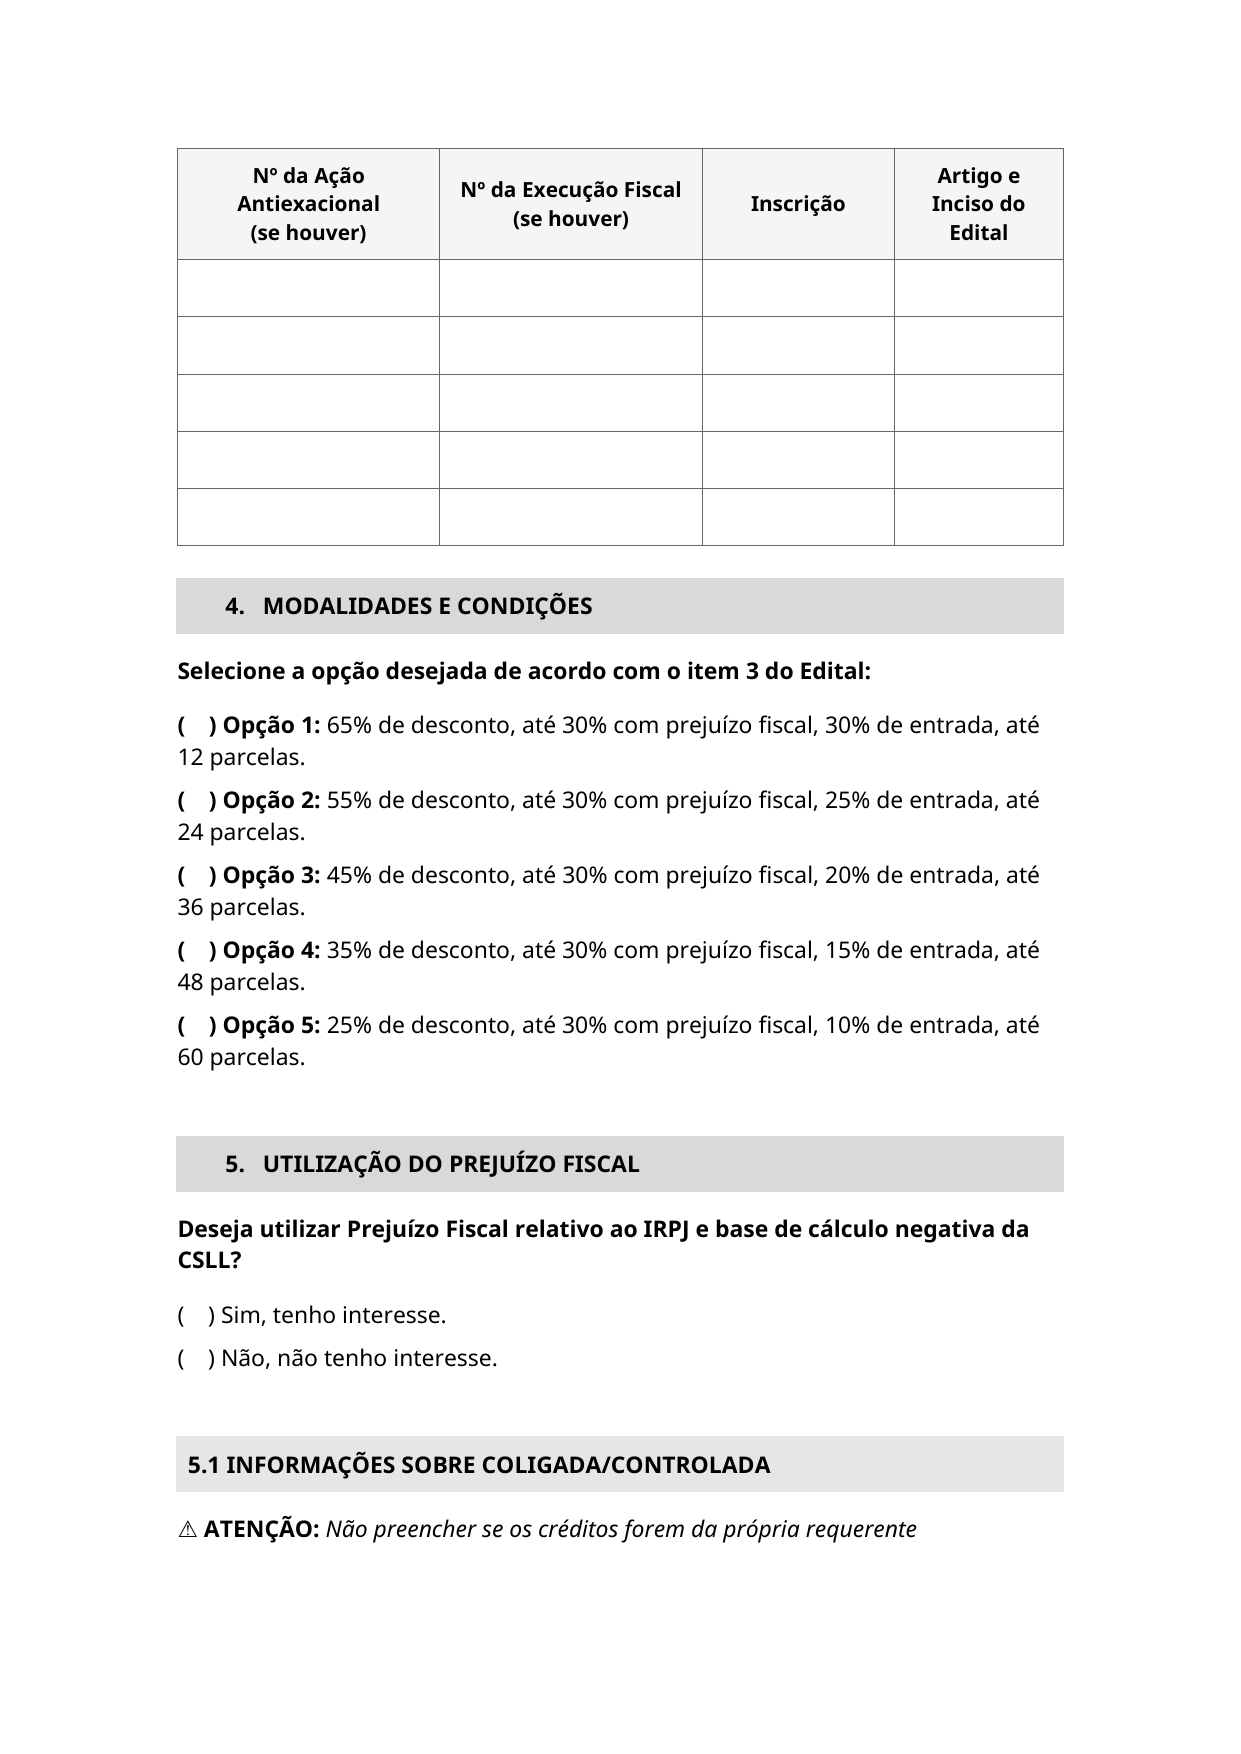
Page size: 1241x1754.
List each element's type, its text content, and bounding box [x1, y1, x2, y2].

text ( ) Sim, tenho interesse. [177, 1298, 1063, 1330]
table_cell [440, 432, 702, 488]
table_cell [178, 432, 439, 488]
table_cell [703, 489, 894, 545]
table_cell [895, 260, 1063, 316]
text ( ) Opção 5: 25% de desconto, até 30% com prejuízo fiscal, 10% de entrada, até 60 parcelas. [177, 1009, 1063, 1072]
table_cell [703, 317, 894, 373]
table_cell [703, 375, 894, 431]
table_cell [440, 375, 702, 431]
table_cell [178, 375, 439, 431]
table_cell [703, 432, 894, 488]
table_header MODALIDADES E CONDIÇÕES [178, 580, 1062, 632]
table_cell [895, 432, 1063, 488]
table_header Inscrição [703, 149, 894, 259]
table_header Artigo e Inciso do Edital [895, 149, 1063, 259]
text Selecione a opção desejada de acordo com o item 3 do Edital: [177, 655, 1063, 686]
table_cell [440, 317, 702, 373]
table_cell [895, 489, 1063, 545]
table_cell [440, 260, 702, 316]
table_cell [440, 489, 702, 545]
text Deseja utilizar Prejuízo Fiscal relativo ao IRPJ e base de cálculo negativa da CSLL? [177, 1213, 1063, 1275]
text ( ) Opção 2: 55% de desconto, até 30% com prejuízo fiscal, 25% de entrada, até 24 parcelas. [177, 784, 1063, 847]
table_header 5.1 INFORMAÇÕES SOBRE COLIGADA/CONTROLADA [178, 1438, 1062, 1490]
text ⚠️ ATENÇÃO: Não preencher se os créditos forem da própria requerente [177, 1513, 1063, 1544]
text ( ) Opção 4: 35% de desconto, até 30% com prejuízo fiscal, 15% de entrada, até 48 parcelas. [177, 934, 1063, 997]
table_header UTILIZAÇÃO DO PREJUÍZO FISCAL [178, 1138, 1062, 1190]
table_cell [895, 317, 1063, 373]
table_cell [895, 375, 1063, 431]
text ( ) Opção 1: 65% de desconto, até 30% com prejuízo fiscal, 30% de entrada, até 12 parcelas. [177, 709, 1063, 772]
table_cell [178, 317, 439, 373]
table_header Nº da Execução Fiscal (se houver) [440, 149, 702, 259]
text ( ) Não, não tenho interesse. [177, 1342, 1063, 1373]
table_cell [178, 489, 439, 545]
table_header Nº da Ação Antiexacional (se houver) [178, 149, 439, 259]
table_cell [703, 260, 894, 316]
text ( ) Opção 3: 45% de desconto, até 30% com prejuízo fiscal, 20% de entrada, até 36 parcelas. [177, 859, 1063, 922]
table_cell [178, 260, 439, 316]
